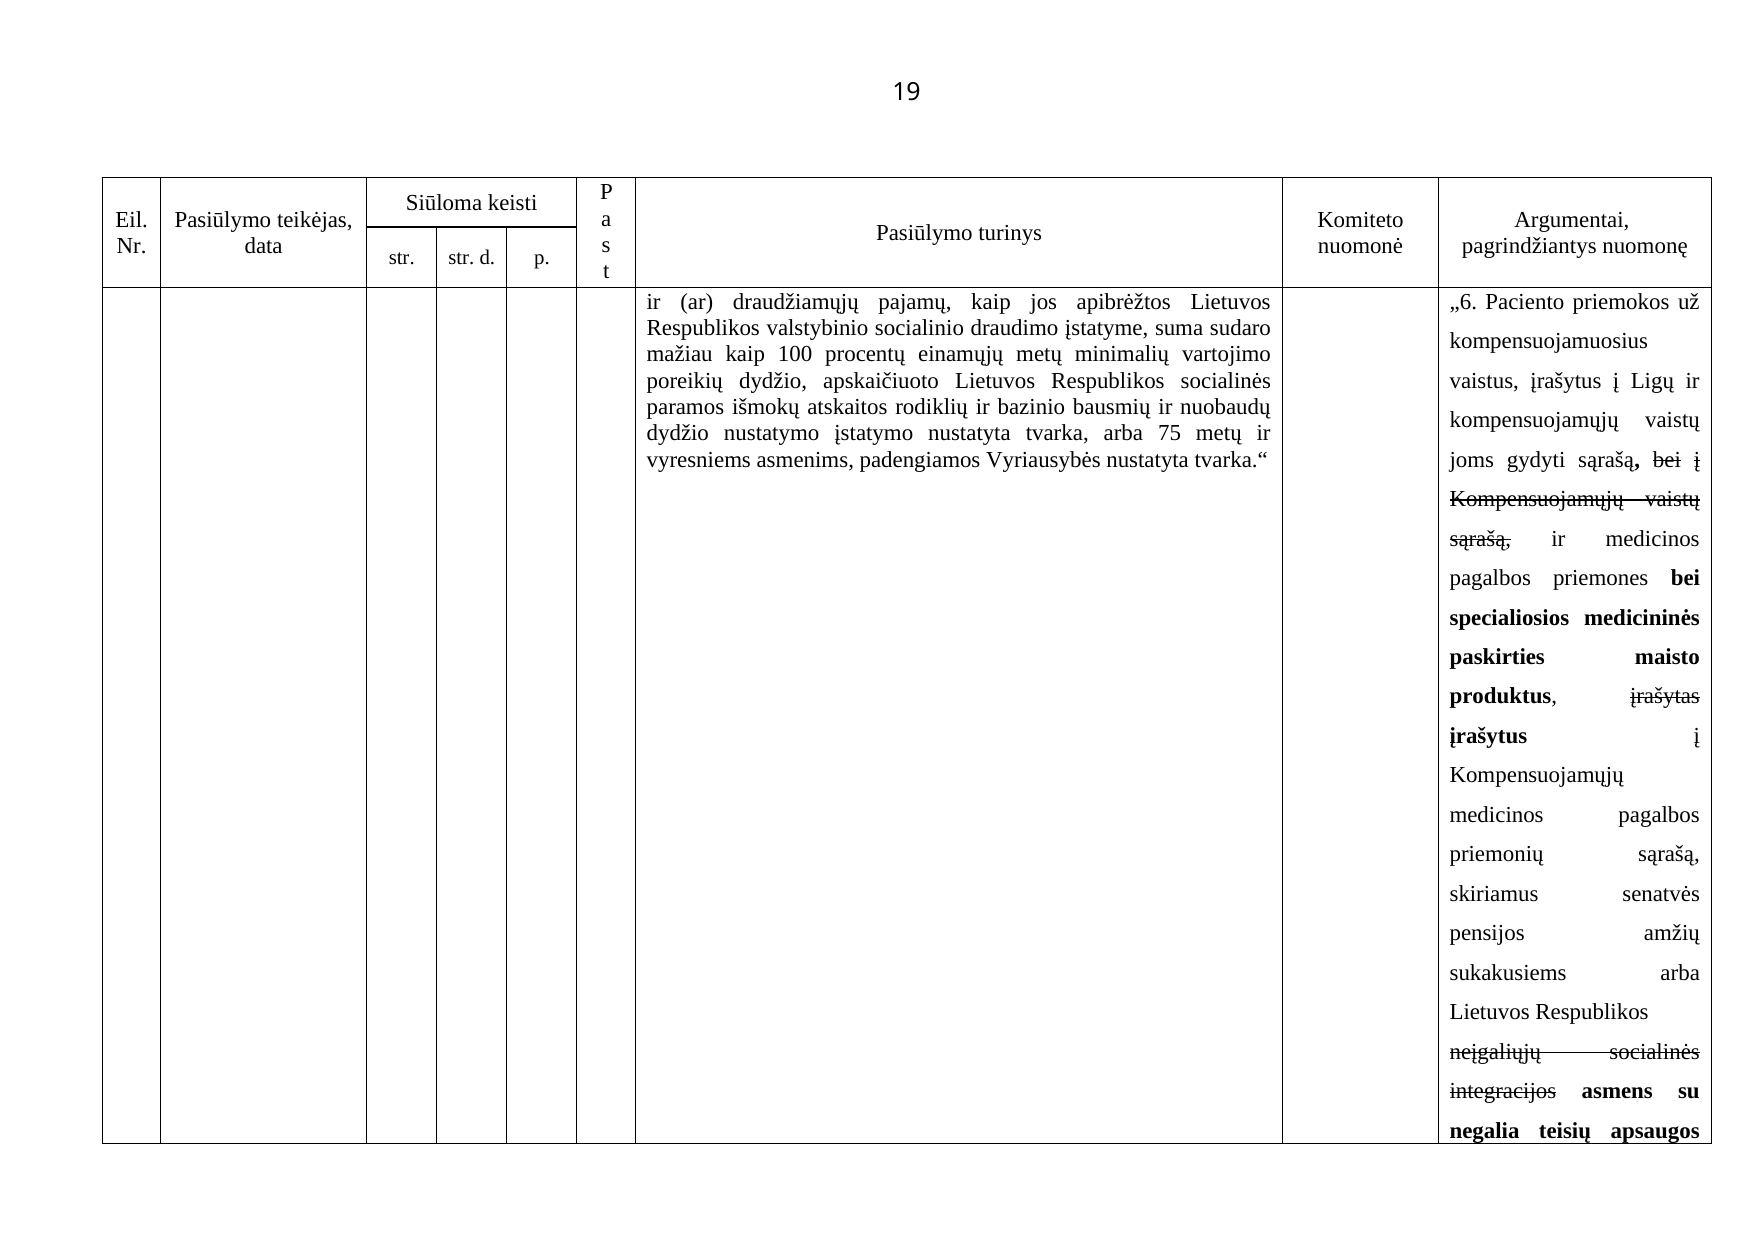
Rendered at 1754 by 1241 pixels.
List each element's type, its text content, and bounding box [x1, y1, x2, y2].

table_header Siūloma keisti [367, 178, 576, 226]
table_header Komiteto nuomonė [1283, 178, 1438, 287]
table_cell [577, 288, 635, 1143]
table_header Argumentai, pagrindžiantys nuomonę [1439, 178, 1711, 287]
table_cell [103, 288, 160, 1143]
table_cell [161, 288, 366, 1143]
table_cell [367, 288, 436, 1143]
table_header Pastabos [577, 178, 635, 287]
table_cell [437, 288, 506, 1143]
table_cell p. [507, 228, 576, 287]
table_cell str. [367, 228, 436, 287]
table_cell ir (ar) draudžiamųjų pajamų, kaip jos apibrėžtos Lietuvos Respublikos valstybinio socialinio draudimo įstatyme, suma sudaro mažiau kaip 100 procentų einamųjų metų minimalių vartojimo poreikių dydžio, apskaičiuoto Lietuvos Respublikos socialinės paramos išmokų atskaitos rodiklių ir bazinio bausmių ir nuobaudų dydžio nustatymo įstatymo nustatyta tvarka, arba 75 metų ir vyresniems asmenims, padengiamos Vyriausybės nustatyta tvarka.“ [636, 288, 1282, 1143]
table_cell str. d. [437, 228, 506, 287]
table_cell [1283, 288, 1438, 1143]
table_cell [507, 288, 576, 1143]
table_header Eil. Nr. [103, 178, 160, 287]
table_cell „6. Paciento priemokos už kompensuojamuosius vaistus, įrašytus į Ligų ir kompensuojamųjų vaistų joms gydyti sąrašą, bei į Kompensuojamųjų vaistų sąrašą, ir medicinos pagalbos priemones bei specialiosios medicininės paskirties maisto produktus, įrašytas įrašytus į Kompensuojamųjų medicinos pagalbos priemonių sąrašą, skiriamus senatvės pensijos amžių sukakusiems arba Lietuvos Respublikos neįgaliųjų socialinės integracijos asmens su negalia teisių apsaugos [1439, 288, 1711, 1143]
table_header Pasiūlymo teikėjas, data [161, 178, 366, 287]
table_header Pasiūlymo turinys [636, 178, 1282, 287]
